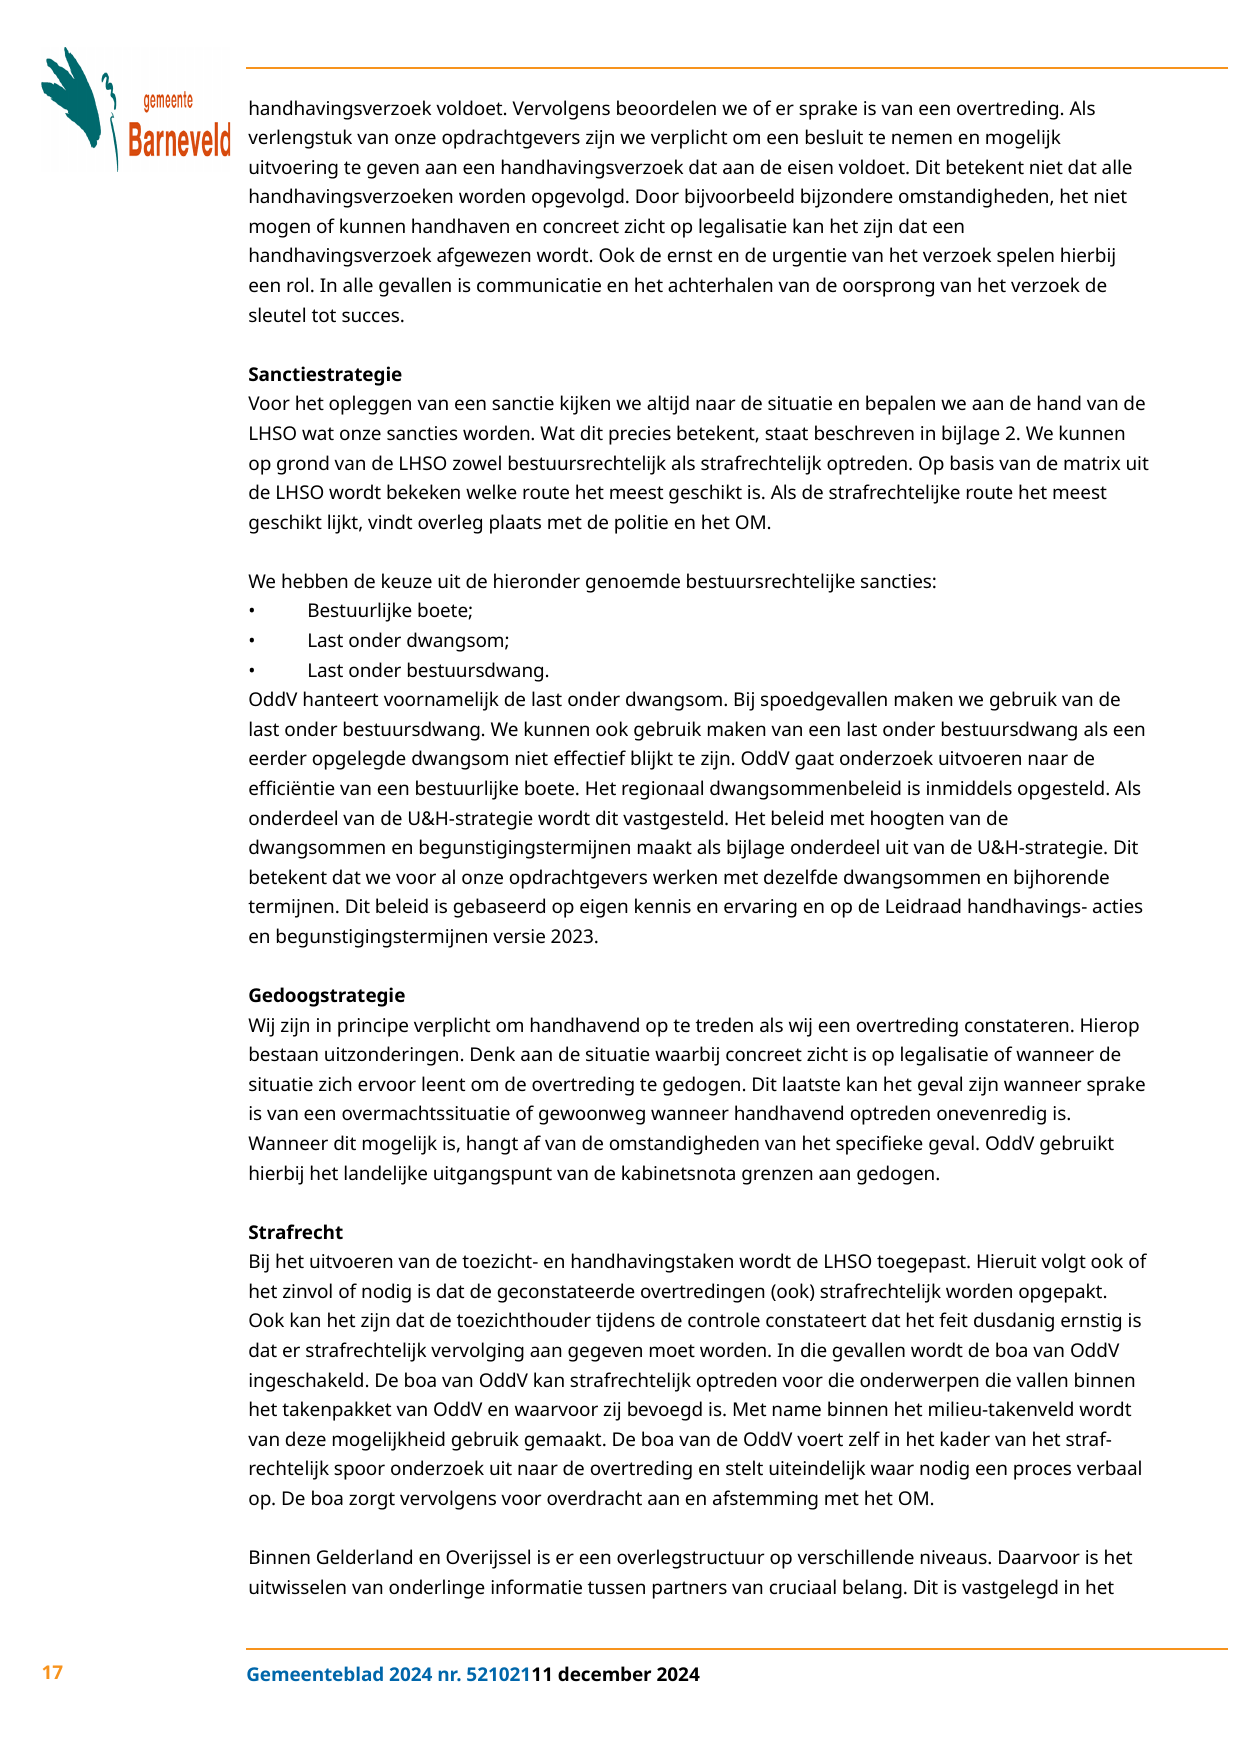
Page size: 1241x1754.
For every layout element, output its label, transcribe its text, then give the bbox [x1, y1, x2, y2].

list Last onder bestuursdwang. [248, 657, 1152, 683]
text We hebben de keuze uit de hieronder genoemde bestuursrechtelijke sancties: [248, 568, 1152, 594]
text Gedoogstrategie [248, 982, 1152, 1008]
text Sanctiestrategie [248, 361, 1152, 387]
list Bestuurlijke boete; [248, 598, 1152, 623]
text Ook kan het zijn dat de toezichthouder tijdens de controle constateert dat het feit dusdanig ernstig is dat er strafrechtelijk vervolging aan gegeven moet worden. In die gevallen wordt de boa van OddV ingeschakeld. De boa van OddV kan strafrechtelijk optreden voor die onderwerpen die vallen binnen het takenpakket van OddV en waarvoor zij bevoegd is. Met name binnen het milieu-takenveld wordt van deze mogelijkheid gebruik gemaakt. De boa van de OddV voert zelf in het kader van het straf- rechtelijk spoor onderzoek uit naar de overtreding en stelt uiteindelijk waar nodig een proces verbaal op. De boa zorgt vervolgens voor overdracht aan en afstemming met het OM. [248, 1308, 1152, 1511]
text Bij het uitvoeren van de toezicht- en handhavingstaken wordt de LHSO toegepast. Hieruit volgt ook of het zinvol of nodig is dat de geconstateerde overtredingen (ook) strafrechtelijk worden opgepakt. [248, 1248, 1152, 1304]
picture [41, 47, 231, 172]
list Last onder dwangsom; [248, 627, 1152, 653]
text OddV hanteert voornamelijk de last onder dwangsom. Bij spoedgevallen maken we gebruik van de last onder bestuursdwang. We kunnen ook gebruik maken van een last onder bestuursdwang als een eerder opgelegde dwangsom niet effectief blijkt te zijn. OddV gaat onderzoek uitvoeren naar de efficiëntie van een bestuurlijke boete. Het regionaal dwangsommenbeleid is inmiddels opgesteld. Als onderdeel van de U&H-strategie wordt dit vastgesteld. Het beleid met hoogten van de dwangsommen en begunstigingstermijnen maakt als bijlage onderdeel uit van de U&H-strategie. Dit betekent dat we voor al onze opdrachtgevers werken met dezelfde dwangsommen en bijhorende termijnen. Dit beleid is gebaseerd op eigen kennis en ervaring en op de Leidraad handhavings- acties en begunstigingstermijnen versie 2023. [248, 686, 1152, 949]
text Binnen Gelderland en Overijssel is er een overlegstructuur op verschillende niveaus. Daarvoor is het uitwisselen van onderlinge informatie tussen partners van cruciaal belang. Dit is vastgelegd in het [248, 1544, 1152, 1600]
text Strafrecht [248, 1219, 1152, 1245]
text Wij zijn in principe verplicht om handhavend op te treden als wij een overtreding constateren. Hierop bestaan uitzonderingen. Denk aan de situatie waarbij concreet zicht is op legalisatie of wanneer de situatie zich ervoor leent om de overtreding te gedogen. Dit laatste kan het geval zijn wanneer sprake is van een overmachtssituatie of gewoonweg wanneer handhavend optreden onevenredig is. Wanneer dit mogelijk is, hangt af van de omstandigheden van het specifieke geval. OddV gebruikt hierbij het landelijke uitgangspunt van de kabinetsnota grenzen aan gedogen. [248, 1012, 1152, 1186]
text handhavingsverzoek voldoet. Vervolgens beoordelen we of er sprake is van een overtreding. Als verlengstuk van onze opdrachtgevers zijn we verplicht om een besluit te nemen en mogelijk uitvoering te geven aan een handhavingsverzoek dat aan de eisen voldoet. Dit betekent niet dat alle handhavingsverzoeken worden opgevolgd. Door bijvoorbeeld bijzondere omstandigheden, het niet mogen of kunnen handhaven en concreet zicht op legalisatie kan het zijn dat een handhavingsverzoek afgewezen wordt. Ook de ernst en de urgentie van het verzoek spelen hierbij een rol. In alle gevallen is communicatie en het achterhalen van de oorsprong van het verzoek de sleutel tot succes. [248, 95, 1152, 328]
text Voor het opleggen van een sanctie kijken we altijd naar de situatie en bepalen we aan de hand van de LHSO wat onze sancties worden. Wat dit precies betekent, staat beschreven in bijlage 2. We kunnen op grond van de LHSO zowel bestuursrechtelijk als strafrechtelijk optreden. Op basis van de matrix uit de LHSO wordt bekeken welke route het meest geschikt is. Als de strafrechtelijke route het meest geschikt lijkt, vindt overleg plaats met de politie en het OM. [248, 391, 1152, 535]
